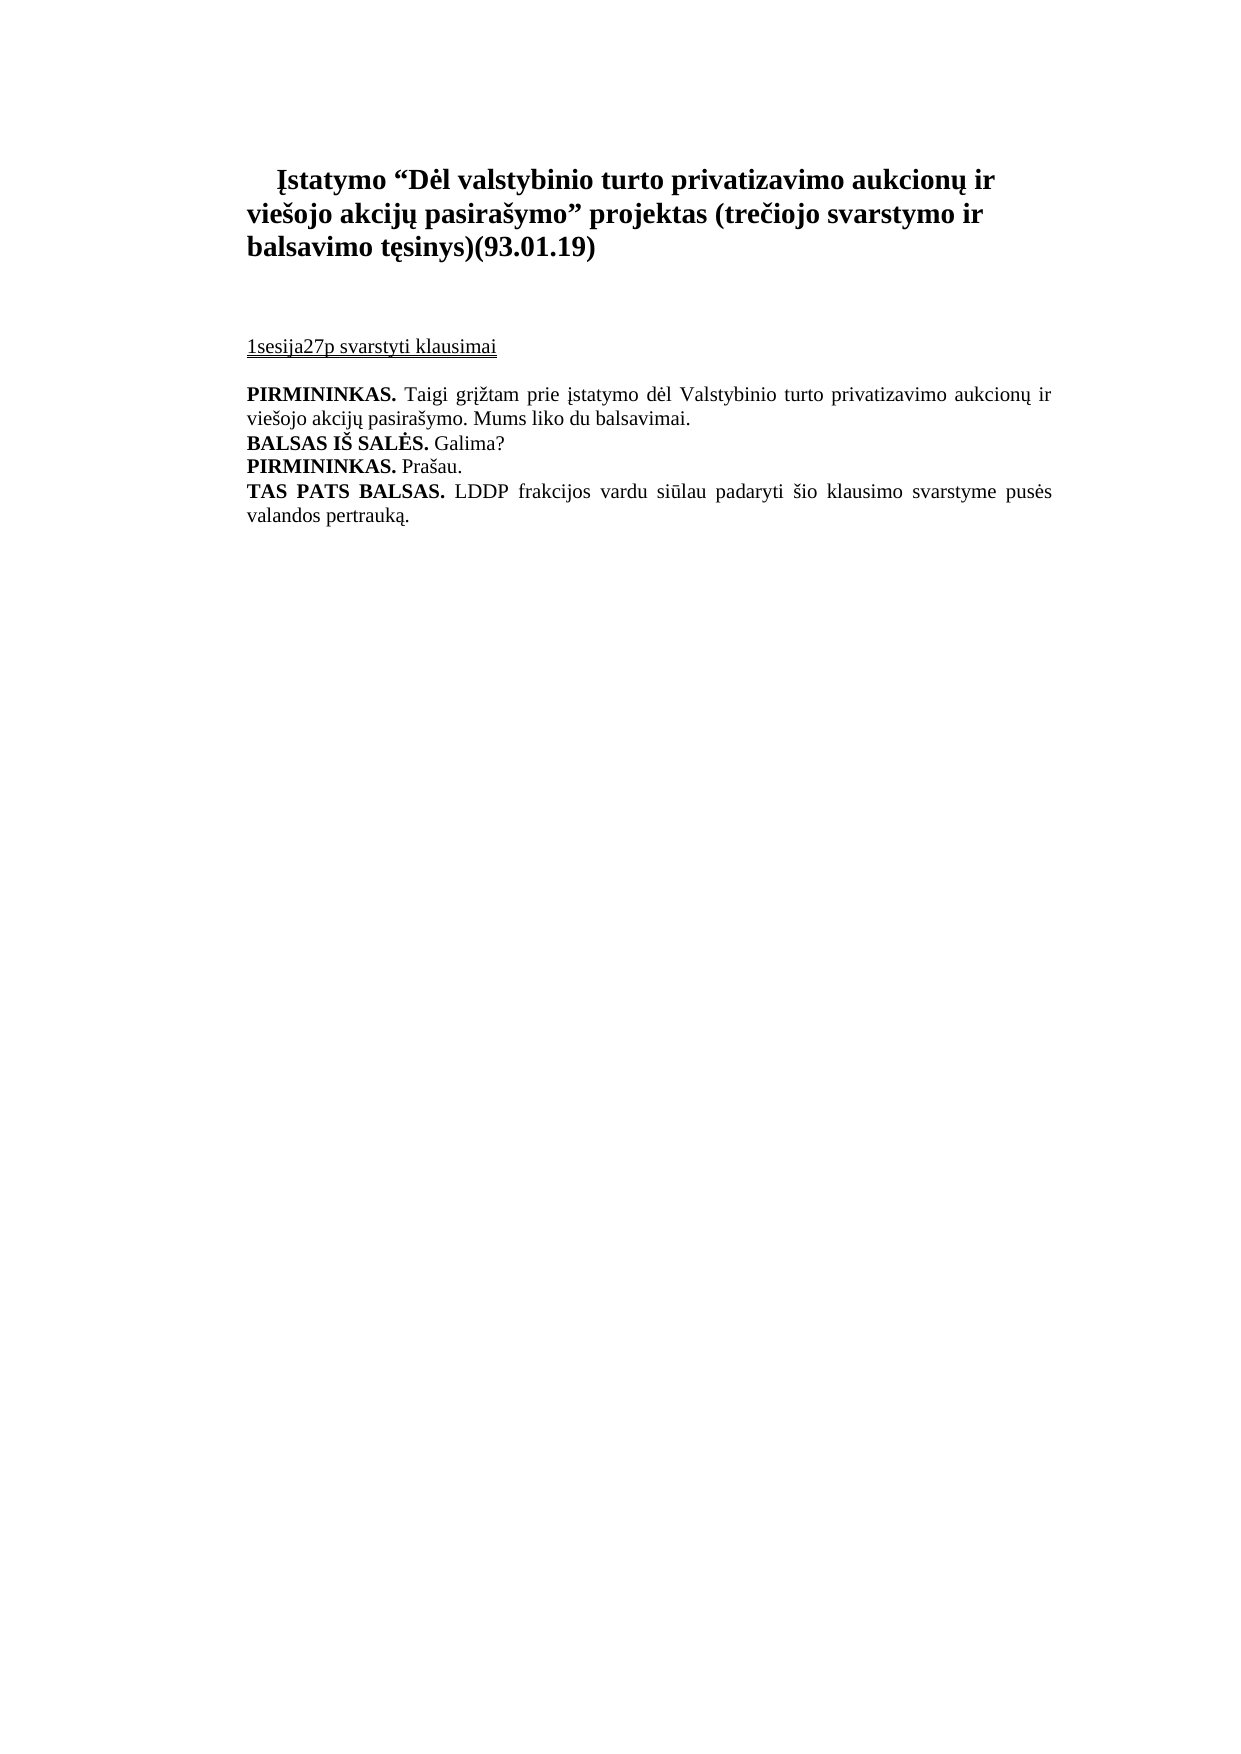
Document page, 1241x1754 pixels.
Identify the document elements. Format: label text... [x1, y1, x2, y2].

text TAS PATS BALSAS. LDDP frakcijos vardu siūlau padaryti šio klausimo svarstyme pusės valandos pertrauką. [247, 478, 1053, 527]
text PIRMININKAS. Prašau. [247, 454, 1053, 478]
text PIRMININKAS. Taigi grįžtam prie įstatymo dėl Valstybinio turto privatizavimo aukcionų ir viešojo akcijų pasirašymo. Mums liko du balsavimai. [247, 382, 1053, 430]
text BALSAS IŠ SALĖS. Galima? [247, 430, 1053, 454]
text Įstatymo “Dėl valstybinio turto privatizavimo aukcionų ir viešojo akcijų pasirašymo” projektas (trečiojo svarstymo ir balsavimo tęsinys)(93.01.19) [247, 162, 1053, 263]
text 1sesija27p svarstyti klausimai 1sesija27po [247, 334, 1053, 358]
